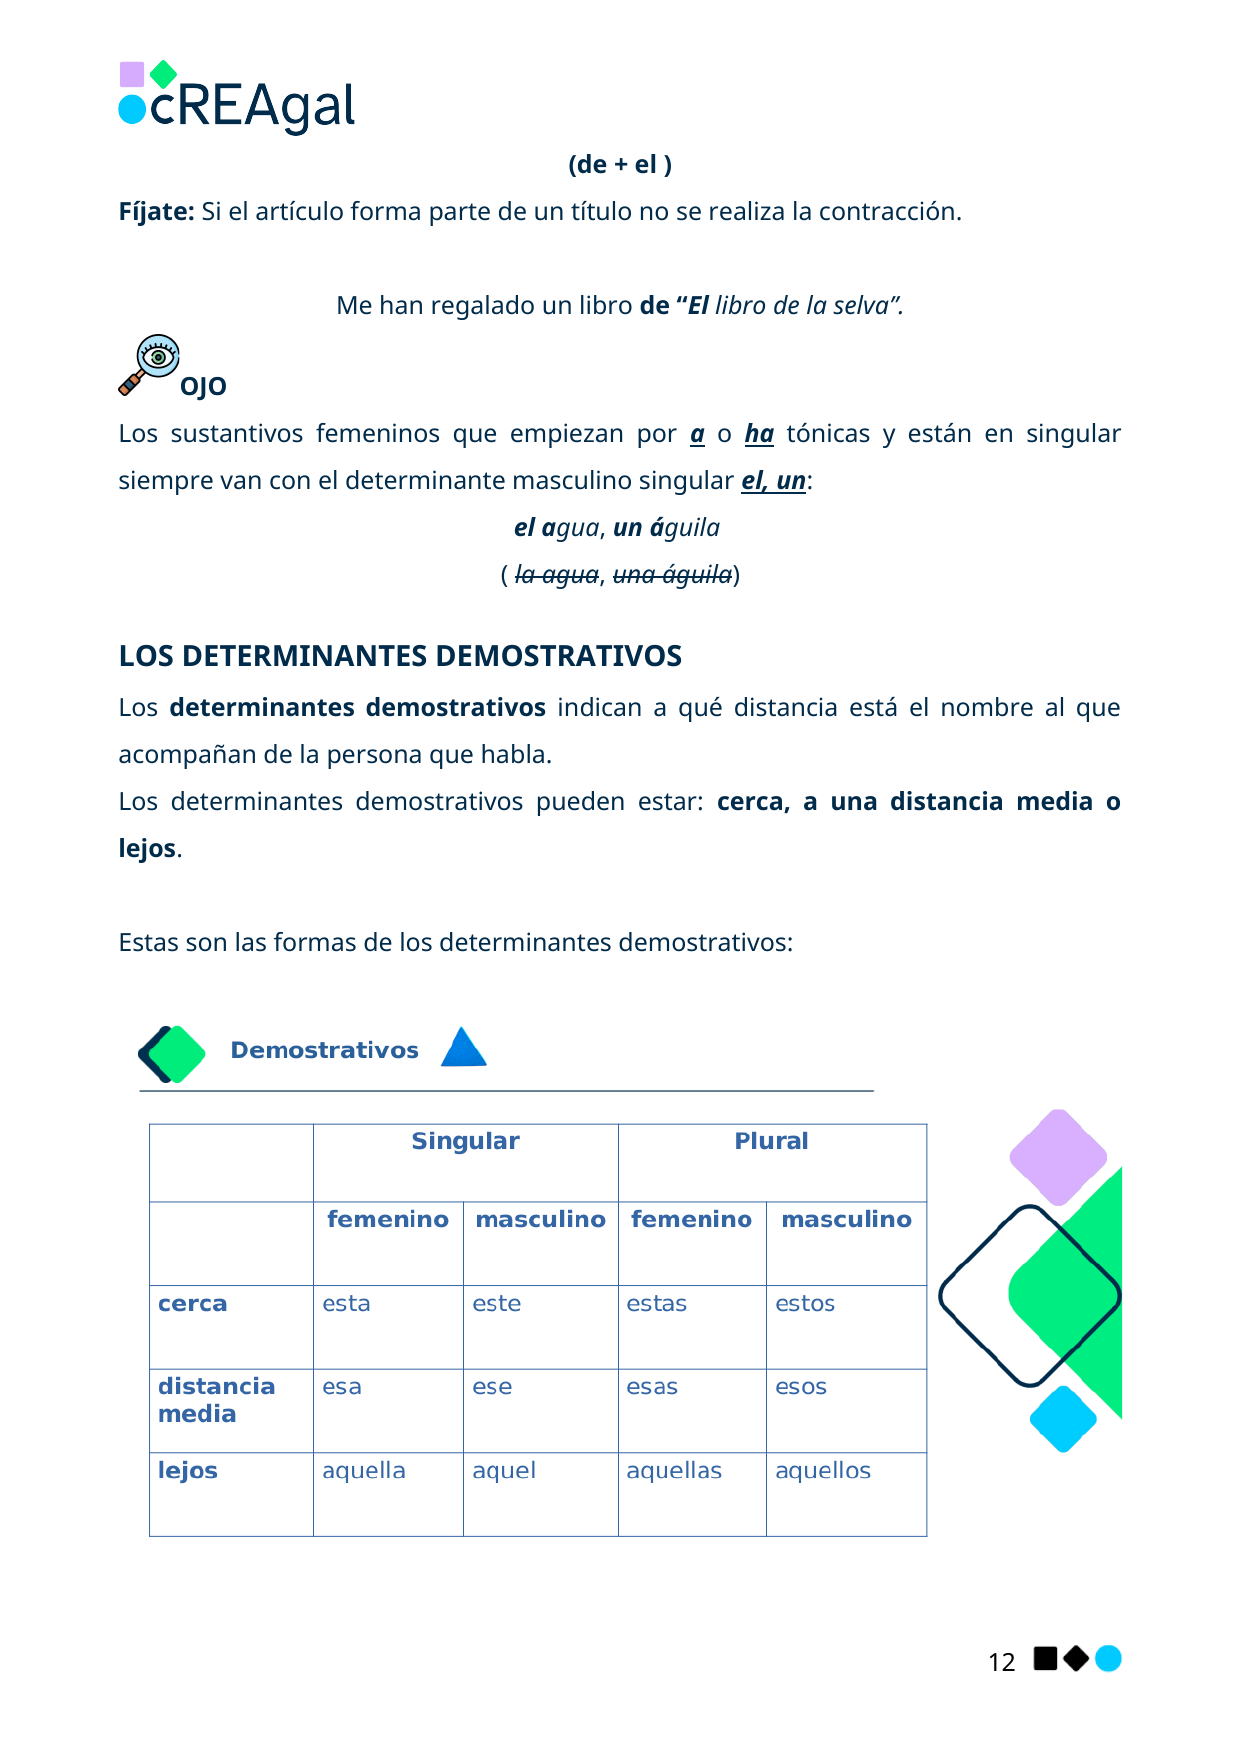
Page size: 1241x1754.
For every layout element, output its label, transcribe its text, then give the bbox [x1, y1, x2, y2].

text Me han regalado un libro de “El libro de la selva”. [118, 287, 1122, 322]
text Los determinantes demostrativos pueden estar: cerca, a una distancia media o lejos. [118, 784, 1122, 865]
text el agua, un águila [118, 510, 1122, 544]
picture [1033, 1645, 1123, 1673]
picture [118, 334, 180, 396]
text (de + el ) [118, 147, 1122, 181]
text LOS DETERMINANTES DEMOSTRATIVOS [118, 635, 1122, 675]
text Fíjate: Si el artículo forma parte de un título no se realiza la contracción. [118, 193, 1122, 228]
picture [118, 60, 355, 136]
text ( la agua, una águila) [118, 557, 1122, 591]
text Estas son las formas de los determinantes demostrativos: [118, 925, 1122, 959]
picture [118, 1006, 1123, 1563]
text OJO [118, 334, 1122, 403]
text Los determinantes demostrativos indican a qué distancia está el nombre al que acompañan de la persona que habla. [118, 690, 1122, 771]
text Los sustantivos femeninos que empiezan por a o ha tónicas y están en singular siempre van con el determinante masculino singular el, un: [118, 416, 1122, 497]
